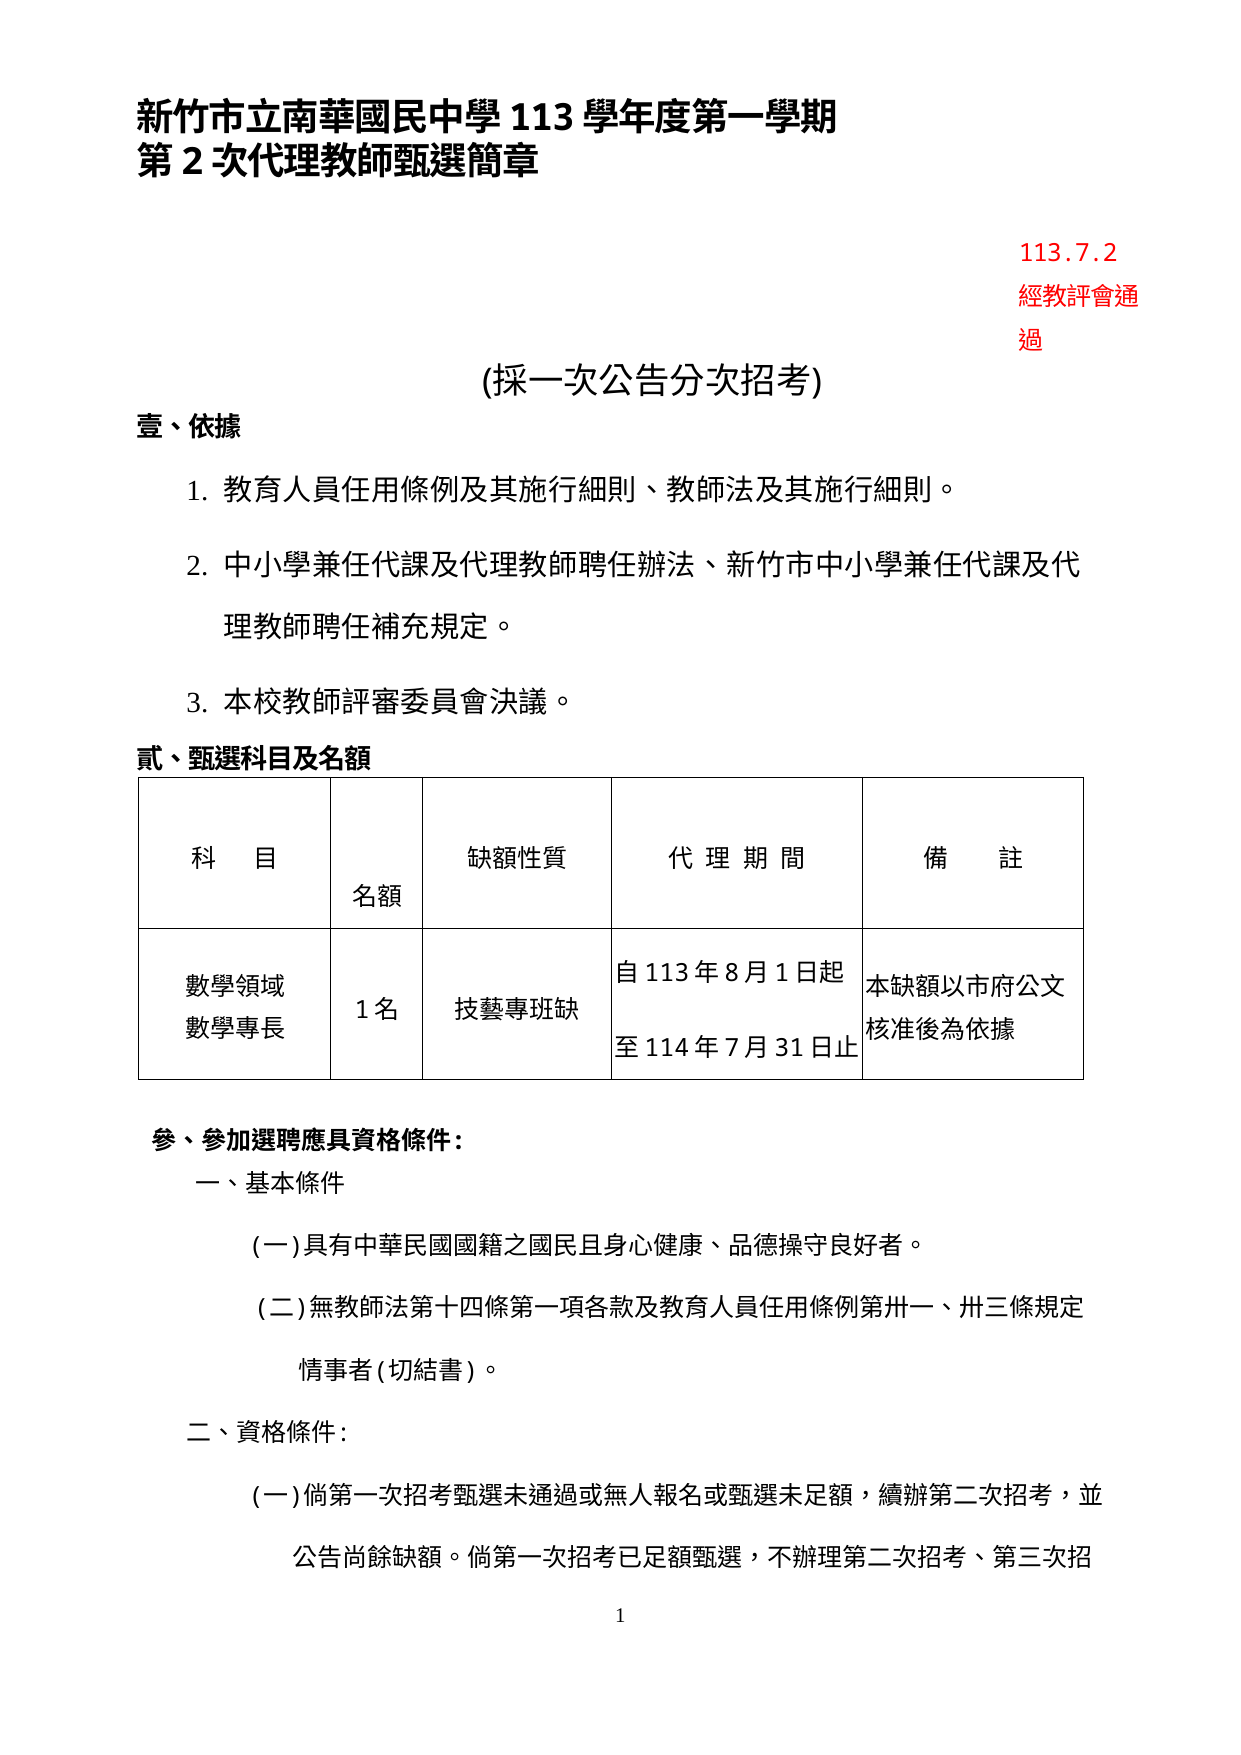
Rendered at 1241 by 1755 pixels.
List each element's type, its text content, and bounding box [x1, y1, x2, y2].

text (採一次公告分次招考) [161, 358, 1143, 402]
text 二、資格條件: [186, 1389, 1104, 1452]
text 壹、依據 [136, 402, 1104, 446]
table_cell 自113年8月1日起 至114年7月31日止 [612, 929, 862, 1079]
text 113.7.2經教評會通過 [161, 183, 1143, 358]
table_cell 數學領域 數學專長 [139, 929, 330, 1079]
list 教育人員任用條例及其施行細則、教師法及其施行細則。 [186, 446, 1104, 508]
table_cell 技藝專班缺 [423, 929, 611, 1079]
text 第2次代理教師甄選簡章 [136, 139, 1102, 183]
list 本校教師評審委員會決議。 [186, 658, 1104, 721]
text 新竹市立南華國民中學113學年度第一學期 [136, 96, 1102, 139]
table_header 名額 [331, 778, 422, 928]
text (二)無教師法第十四條第一項各款及教育人員任用條例第卅一、卅三條規定情事者(切結書)。 [254, 1264, 1104, 1389]
text (一)具有中華民國國籍之國民且身心健康、品德操守良好者。 [248, 1202, 1104, 1264]
table_header 缺額性質 [423, 778, 611, 928]
table_header 備 註 [863, 778, 1083, 928]
table_header 科 目 [139, 778, 330, 928]
text 參、參加選聘應具資格條件: [151, 1114, 1104, 1158]
list 中小學兼任代課及代理教師聘任辦法、新竹市中小學兼任代課及代理教師聘任補充規定。 [186, 521, 1104, 646]
text 一、基本條件 [195, 1158, 1104, 1202]
table_cell 1名 [331, 929, 422, 1079]
text 貳、甄選科目及名額 [136, 733, 1104, 777]
table_cell 本缺額以市府公文核准後為依據 [863, 929, 1083, 1079]
table_header 代 理 期 間 [612, 778, 862, 928]
text (一)倘第一次招考甄選未通過或無人報名或甄選未足額，續辦第二次招考，並公告尚餘缺額。倘第一次招考已足額甄選，不辦理第二次招考、第三次招 [248, 1452, 1104, 1577]
